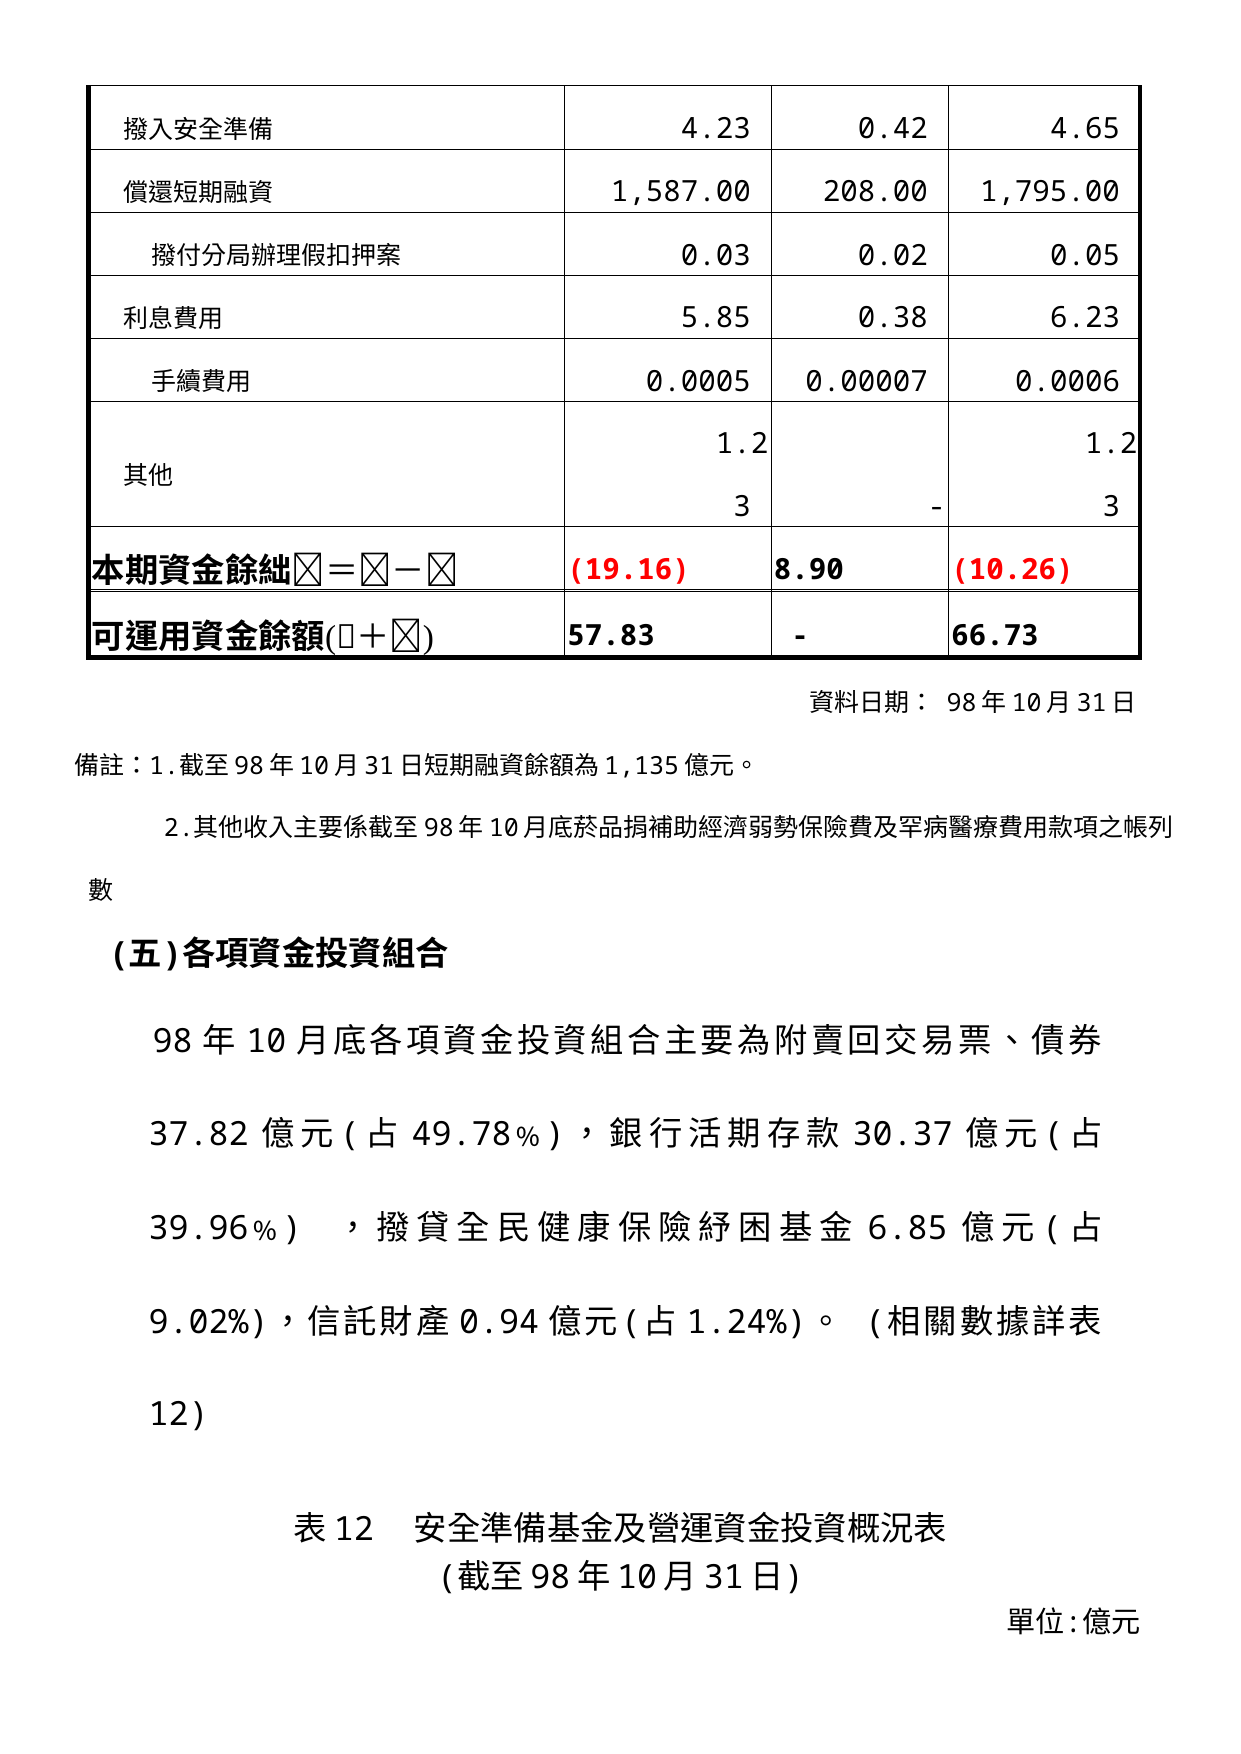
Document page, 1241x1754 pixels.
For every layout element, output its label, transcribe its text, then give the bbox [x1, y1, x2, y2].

text (五)各項資金投資組合 [89, 909, 1152, 972]
table_cell 本期資金餘絀＝－ [91, 527, 564, 589]
table_cell - [772, 402, 948, 526]
table_cell 手續費用 [91, 339, 564, 401]
table_cell 1.23 [949, 402, 1138, 526]
table_cell 其他 [91, 402, 564, 526]
text 資料日期： 98年10月31日 [809, 659, 1156, 722]
table_cell 5.85 [565, 276, 771, 337]
table_cell 1.23 [565, 402, 771, 526]
table_cell (19.16) [565, 527, 771, 589]
table_cell 0.02 [772, 213, 948, 274]
table_cell 0.03 [565, 213, 771, 274]
text (截至98年10月31日) [89, 1550, 1152, 1598]
text 表12 安全準備基金及營運資金投資概況表 [89, 1502, 1152, 1550]
table_cell 可運用資金餘額(＋) [91, 592, 564, 655]
table_cell 4.65 [949, 86, 1138, 148]
table_cell 利息費用 [91, 276, 564, 337]
text 2.其他收入主要係截至98年10月底菸品捐補助經濟弱勢保險費及罕病醫療費用款項之帳列數 [89, 784, 1184, 909]
table_cell 6.23 [949, 276, 1138, 337]
text 備註：1.截至98年10月31日短期融資餘額為1,135億元。 [74, 722, 1184, 784]
table_cell 8.90 [772, 527, 948, 589]
table_cell 1,795.00 [949, 150, 1138, 211]
text 98年10月底各項資金投資組合主要為附賣回交易票、債券37.82億元(占49.78﹪)，銀行活期存款30.37億元(占39.96﹪) ，撥貸全民健康保險紓困基金6.85億元(占9.02%)，信託財產0.94億元(占1.24%)。 (相關數據詳表12) [148, 996, 1102, 1433]
table_cell 0.38 [772, 276, 948, 337]
table_cell 57.83 [565, 592, 771, 655]
table_cell 0.05 [949, 213, 1138, 274]
table_cell 1,587.00 [565, 150, 771, 211]
table_cell 66.73 [949, 592, 1138, 655]
text 單位:億元 [89, 1598, 1140, 1641]
table_cell 0.42 [772, 86, 948, 148]
table_cell 撥付分局辦理假扣押案 [91, 213, 564, 274]
table_cell 208.00 [772, 150, 948, 211]
table_cell 0.0005 [565, 339, 771, 401]
table_cell (10.26) [949, 527, 1138, 589]
table_cell 0.0006 [949, 339, 1138, 401]
table_cell 0.00007 [772, 339, 948, 401]
table_cell - [772, 592, 948, 655]
table_cell 撥入安全準備 [91, 86, 564, 148]
table_cell 4.23 [565, 86, 771, 148]
table_cell 償還短期融資 [91, 150, 564, 211]
